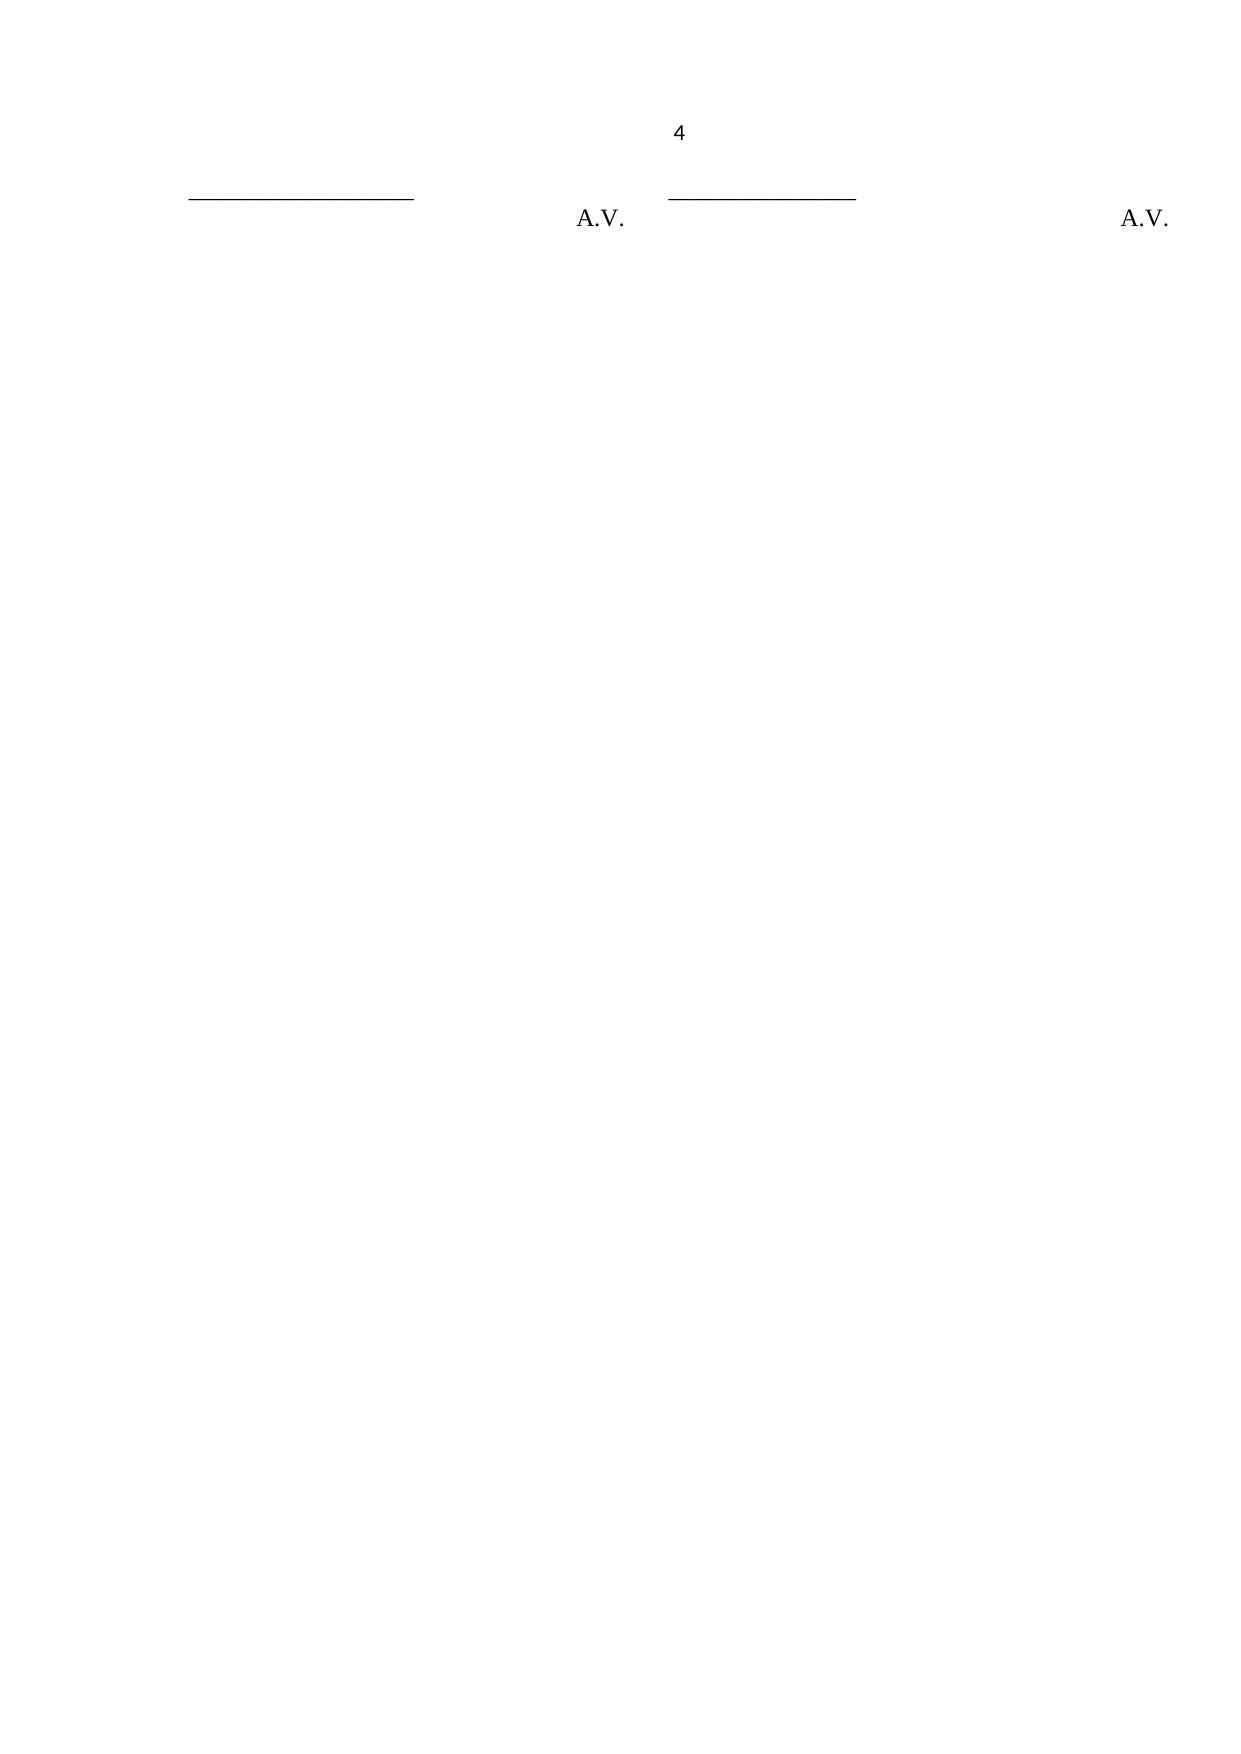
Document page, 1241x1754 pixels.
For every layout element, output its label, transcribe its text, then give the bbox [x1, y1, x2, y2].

table_header __________________ A.V. [177, 174, 657, 232]
table_header _______________ A.V. [657, 174, 1201, 232]
